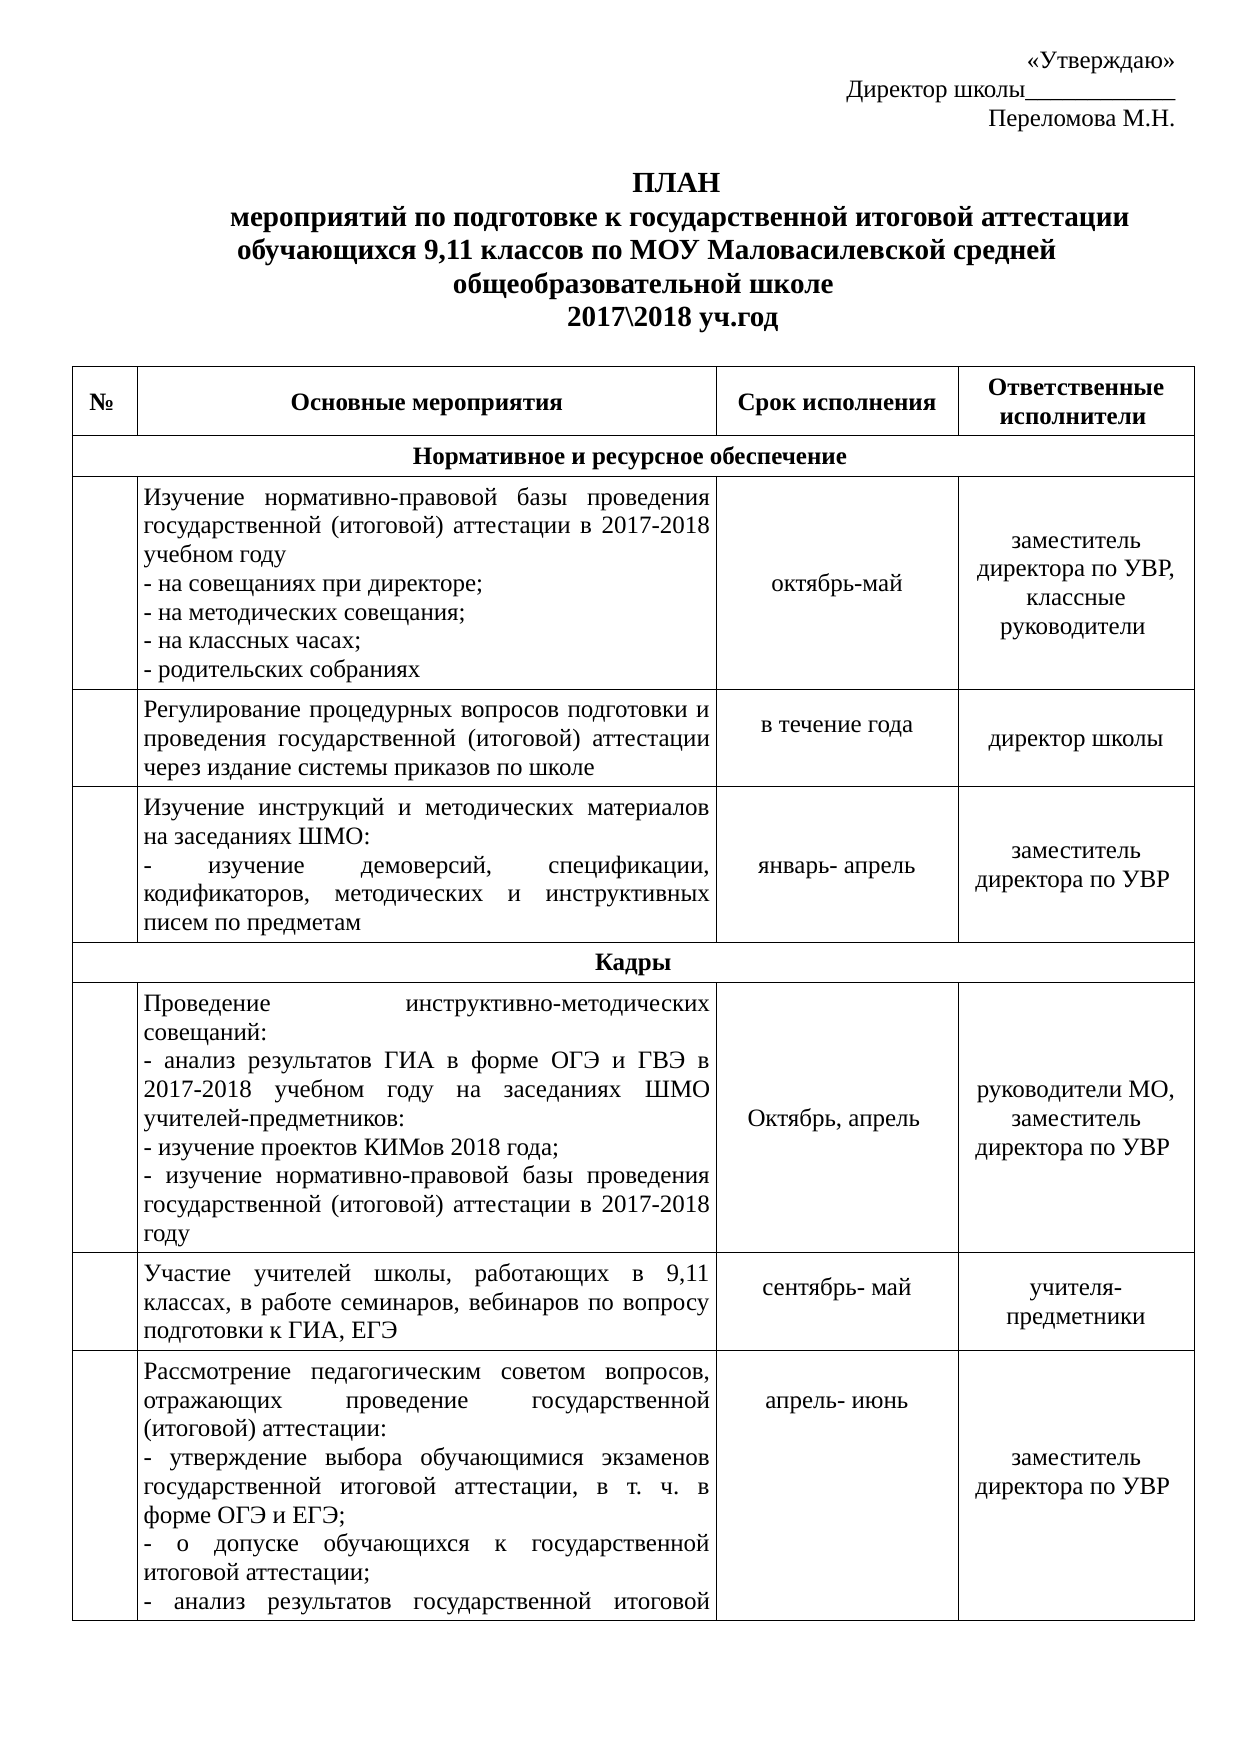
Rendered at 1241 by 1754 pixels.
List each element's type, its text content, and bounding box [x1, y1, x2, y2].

table_cell Рассмотрение педагогическим советом вопросов, отражающих проведение государственной (итоговой) аттестации: - утверждение выбора обучающимися экзаменов государственной итоговой аттестации, в т. ч. в форме ОГЭ и ЕГЭ; - о допуске обучающихся к государственной итоговой аттестации; - анализ результатов государственной итоговой [138, 1351, 716, 1620]
table_cell Кадры [73, 943, 1194, 982]
table_cell апрель- июнь [717, 1351, 958, 1620]
text Переломова М.Н. [118, 103, 1175, 132]
table_cell Регулирование процедурных вопросов подготовки и проведения государственной (итоговой) аттестации через издание системы приказов по школе [138, 690, 716, 786]
table_cell январь- апрель [717, 787, 958, 942]
text 2017\2018 уч.год [118, 299, 1175, 333]
table_cell Нормативное и ресурсное обеспечение [73, 436, 1194, 476]
table_cell Проведение инструктивно-методических совещаний: - анализ результатов ГИА в форме ОГЭ и ГВЭ в 2017-2018 учебном году на заседаниях ШМО учителей-предметников: - изучение проектов КИМов 2018 года; - изучение нормативно-правовой базы проведения государственной (итоговой) аттестации в 2017-2018 году [138, 983, 716, 1252]
table_cell Октябрь, апрель [717, 983, 958, 1252]
text Директор школы____________ [118, 74, 1175, 103]
table_cell заместитель директора по УВР, классные руководители [959, 477, 1194, 688]
table_cell сентябрь- май [717, 1253, 958, 1350]
table_cell [73, 1351, 137, 1620]
table_cell Изучение нормативно-правовой базы проведения государственной (итоговой) аттестации в 2017-2018 учебном году - на совещаниях при директоре; - на методических совещания; - на классных часах; - родительских собраниях [138, 477, 716, 688]
table_cell учителя- предметники [959, 1253, 1194, 1350]
table_cell заместитель директора по УВР [959, 1351, 1194, 1620]
table_cell [73, 477, 137, 688]
text «Утверждаю» [118, 45, 1175, 74]
table_header Срок исполнения [717, 367, 958, 435]
table_cell Участие учителей школы, работающих в 9,11 классах, в работе семинаров, вебинаров по вопросу подготовки к ГИА, ЕГЭ [138, 1253, 716, 1350]
table_header Ответственные исполнители [959, 367, 1194, 435]
table_header Основные мероприятия [138, 367, 716, 435]
table_cell Изучение инструкций и методических материалов на заседаниях ШМО: - изучение демоверсий, спецификации, кодификаторов, методических и инструктивных писем по предметам [138, 787, 716, 942]
table_cell [73, 787, 137, 942]
table_cell октябрь-май [717, 477, 958, 688]
text ПЛАН [118, 165, 1175, 199]
table_cell [73, 1253, 137, 1350]
table_cell заместитель директора по УВР [959, 787, 1194, 942]
text мероприятий по подготовке к государственной итоговой аттестации обучающихся 9,11 классов по МОУ Маловасилевской средней общеобразовательной школе [118, 199, 1175, 299]
table_cell директор школы [959, 690, 1194, 786]
table_cell [73, 690, 137, 786]
table_cell [73, 983, 137, 1252]
table_header № [73, 367, 137, 435]
table_cell руководители МО, заместитель директора по УВР [959, 983, 1194, 1252]
table_cell в течение года [717, 690, 958, 786]
